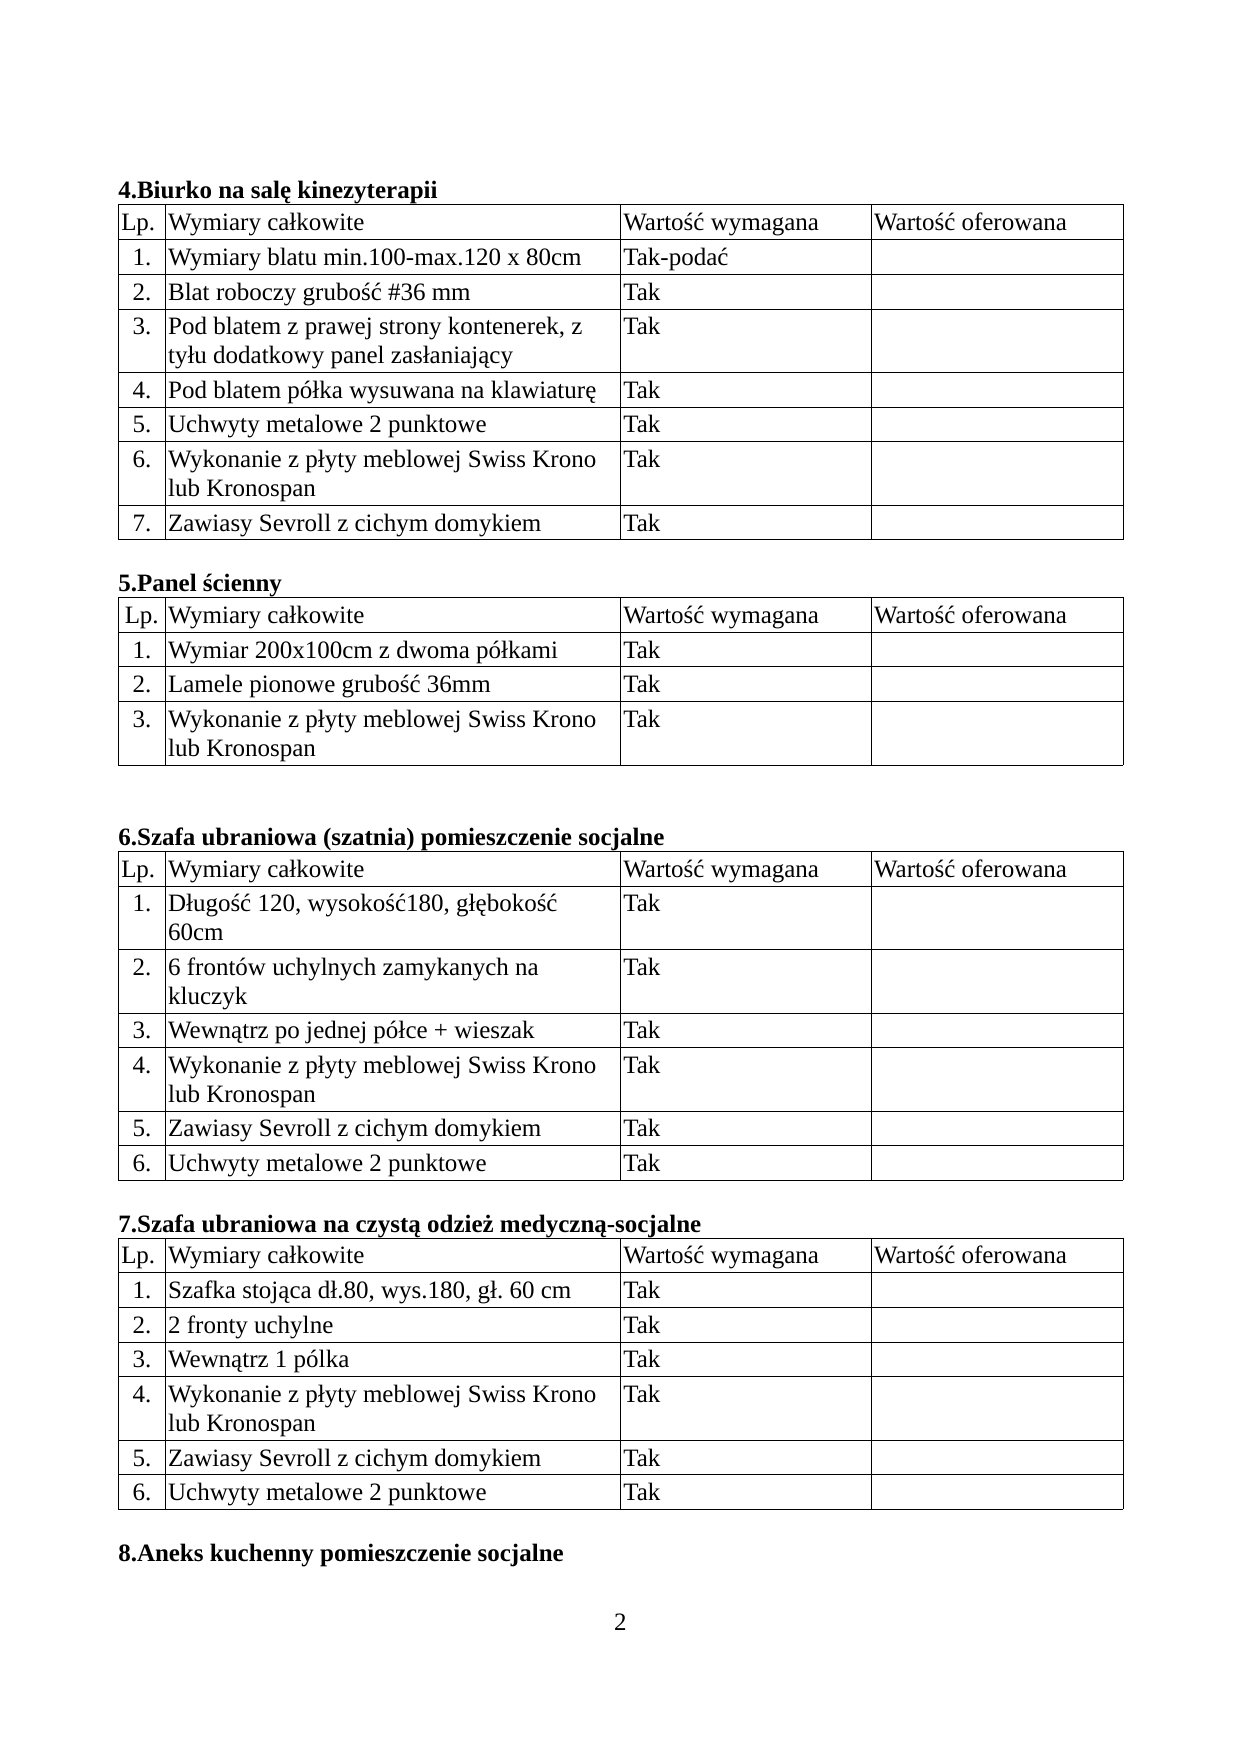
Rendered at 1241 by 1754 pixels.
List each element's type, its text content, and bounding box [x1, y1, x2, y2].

table_cell [872, 1112, 1123, 1145]
table_cell [872, 702, 1123, 764]
table_cell [872, 310, 1123, 372]
table_cell Tak [621, 1048, 871, 1111]
table_header Wartość wymagana [621, 598, 871, 632]
table_header Lp. [119, 852, 165, 886]
table_cell Uchwyty metalowe 2 punktowe [166, 1475, 620, 1509]
table_cell Tak [621, 310, 871, 372]
table_cell 4. [119, 1377, 165, 1440]
table_cell [872, 1308, 1123, 1342]
table_cell 1. [119, 633, 165, 666]
table_cell Tak [621, 1273, 871, 1307]
table_header Wartość wymagana [621, 205, 871, 239]
text 8.Aneks kuchenny pomieszczenie socjalne [118, 1538, 1122, 1567]
table_cell 6. [119, 442, 165, 505]
table_cell Zawiasy Sevroll z cichym domykiem [166, 1441, 620, 1474]
table_cell Tak [621, 373, 871, 407]
table_cell Wymiar 200x100cm z dwoma półkami [166, 633, 620, 666]
table_cell Wewnątrz po jednej półce + wieszak [166, 1014, 620, 1047]
table_cell 3. [119, 702, 165, 764]
table_cell Szafka stojąca dł.80, wys.180, gł. 60 cm [166, 1273, 620, 1307]
table_cell Wymiary blatu min.100-max.120 x 80cm [166, 240, 620, 274]
table_cell Tak [621, 667, 871, 701]
table_cell 5. [119, 408, 165, 441]
table_cell Uchwyty metalowe 2 punktowe [166, 1146, 620, 1180]
table_cell 1. [119, 240, 165, 274]
table_cell 1. [119, 887, 165, 949]
table_cell 2 fronty uchylne [166, 1308, 620, 1342]
table_cell 3. [119, 1343, 165, 1376]
table_cell Tak [621, 1014, 871, 1047]
table_cell 5. [119, 1441, 165, 1474]
table_cell Tak [621, 950, 871, 1012]
table_cell [872, 275, 1123, 308]
text 6.Szafa ubraniowa (szatnia) pomieszczenie socjalne [118, 822, 1122, 851]
table_cell Tak [621, 1343, 871, 1376]
table_cell Tak [621, 702, 871, 764]
table_cell [872, 1343, 1123, 1376]
text 4.Biurko na salę kinezyterapii [118, 176, 1122, 204]
table_cell Zawiasy Sevroll z cichym domykiem [166, 506, 620, 539]
table_cell 2. [119, 1308, 165, 1342]
text 7.Szafa ubraniowa na czystą odzież medyczną-socjalne [118, 1209, 1122, 1237]
table_cell 4. [119, 1048, 165, 1111]
table_header Wymiary całkowite [166, 205, 620, 239]
table_header Wymiary całkowite [166, 852, 620, 886]
table_cell Zawiasy Sevroll z cichym domykiem [166, 1112, 620, 1145]
table_cell 2. [119, 275, 165, 308]
table_header Wartość oferowana [872, 598, 1123, 632]
table_cell [872, 1441, 1123, 1474]
table_cell Uchwyty metalowe 2 punktowe [166, 408, 620, 441]
table_cell 2. [119, 950, 165, 1012]
table_cell Tak [621, 1377, 871, 1440]
table_cell Tak-podać [621, 240, 871, 274]
table_cell 6. [119, 1146, 165, 1180]
table_cell [872, 373, 1123, 407]
table_header Lp. [119, 205, 165, 239]
table_cell [872, 667, 1123, 701]
table_cell Tak [621, 1308, 871, 1342]
table_cell 3. [119, 1014, 165, 1047]
table_cell Wykonanie z płyty meblowej Swiss Krono lub Kronospan [166, 442, 620, 505]
table_cell [872, 408, 1123, 441]
table_cell [872, 633, 1123, 666]
table_header Wartość oferowana [872, 1239, 1123, 1272]
table_cell 7. [119, 506, 165, 539]
table_cell Tak [621, 506, 871, 539]
table_header Wartość oferowana [872, 852, 1123, 886]
table_cell 6. [119, 1475, 165, 1509]
table_cell 3. [119, 310, 165, 372]
table_cell Tak [621, 275, 871, 308]
table_cell [872, 1273, 1123, 1307]
text 5.Panel ścienny [118, 568, 1122, 597]
table_header Wartość wymagana [621, 1239, 871, 1272]
table_cell Wewnątrz 1 pólka [166, 1343, 620, 1376]
table_cell Wykonanie z płyty meblowej Swiss Krono lub Kronospan [166, 1377, 620, 1440]
table_cell [872, 950, 1123, 1012]
table_cell Tak [621, 1475, 871, 1509]
table_cell Tak [621, 887, 871, 949]
table_cell Tak [621, 1441, 871, 1474]
table_cell [872, 506, 1123, 539]
table_cell [872, 442, 1123, 505]
table_cell Pod blatem z prawej strony kontenerek, z tyłu dodatkowy panel zasłaniający [166, 310, 620, 372]
table_cell Tak [621, 1112, 871, 1145]
table_header Wartość wymagana [621, 852, 871, 886]
table_cell [872, 1048, 1123, 1111]
table_header Wymiary całkowite [166, 1239, 620, 1272]
table_cell 1. [119, 1273, 165, 1307]
table_cell Tak [621, 633, 871, 666]
table_cell Lamele pionowe grubość 36mm [166, 667, 620, 701]
table_cell Tak [621, 442, 871, 505]
table_cell [872, 240, 1123, 274]
table_cell Blat roboczy grubość #36 mm [166, 275, 620, 308]
table_header Lp. [119, 1239, 165, 1272]
table_cell Wykonanie z płyty meblowej Swiss Krono lub Kronospan [166, 702, 620, 764]
table_cell Pod blatem półka wysuwana na klawiaturę [166, 373, 620, 407]
table_cell 2. [119, 667, 165, 701]
table_cell Wykonanie z płyty meblowej Swiss Krono lub Kronospan [166, 1048, 620, 1111]
table_cell Tak [621, 1146, 871, 1180]
table_cell [872, 1014, 1123, 1047]
table_cell 4. [119, 373, 165, 407]
table_cell Tak [621, 408, 871, 441]
table_header Lp. [119, 598, 165, 632]
table_cell [872, 1377, 1123, 1440]
table_cell [872, 1146, 1123, 1180]
table_cell 6 frontów uchylnych zamykanych na kluczyk [166, 950, 620, 1012]
table_cell [872, 1475, 1123, 1509]
table_header Wartość oferowana [872, 205, 1123, 239]
table_cell Długość 120, wysokość180, głębokość 60cm [166, 887, 620, 949]
table_cell [872, 887, 1123, 949]
table_header Wymiary całkowite [166, 598, 620, 632]
table_cell 5. [119, 1112, 165, 1145]
